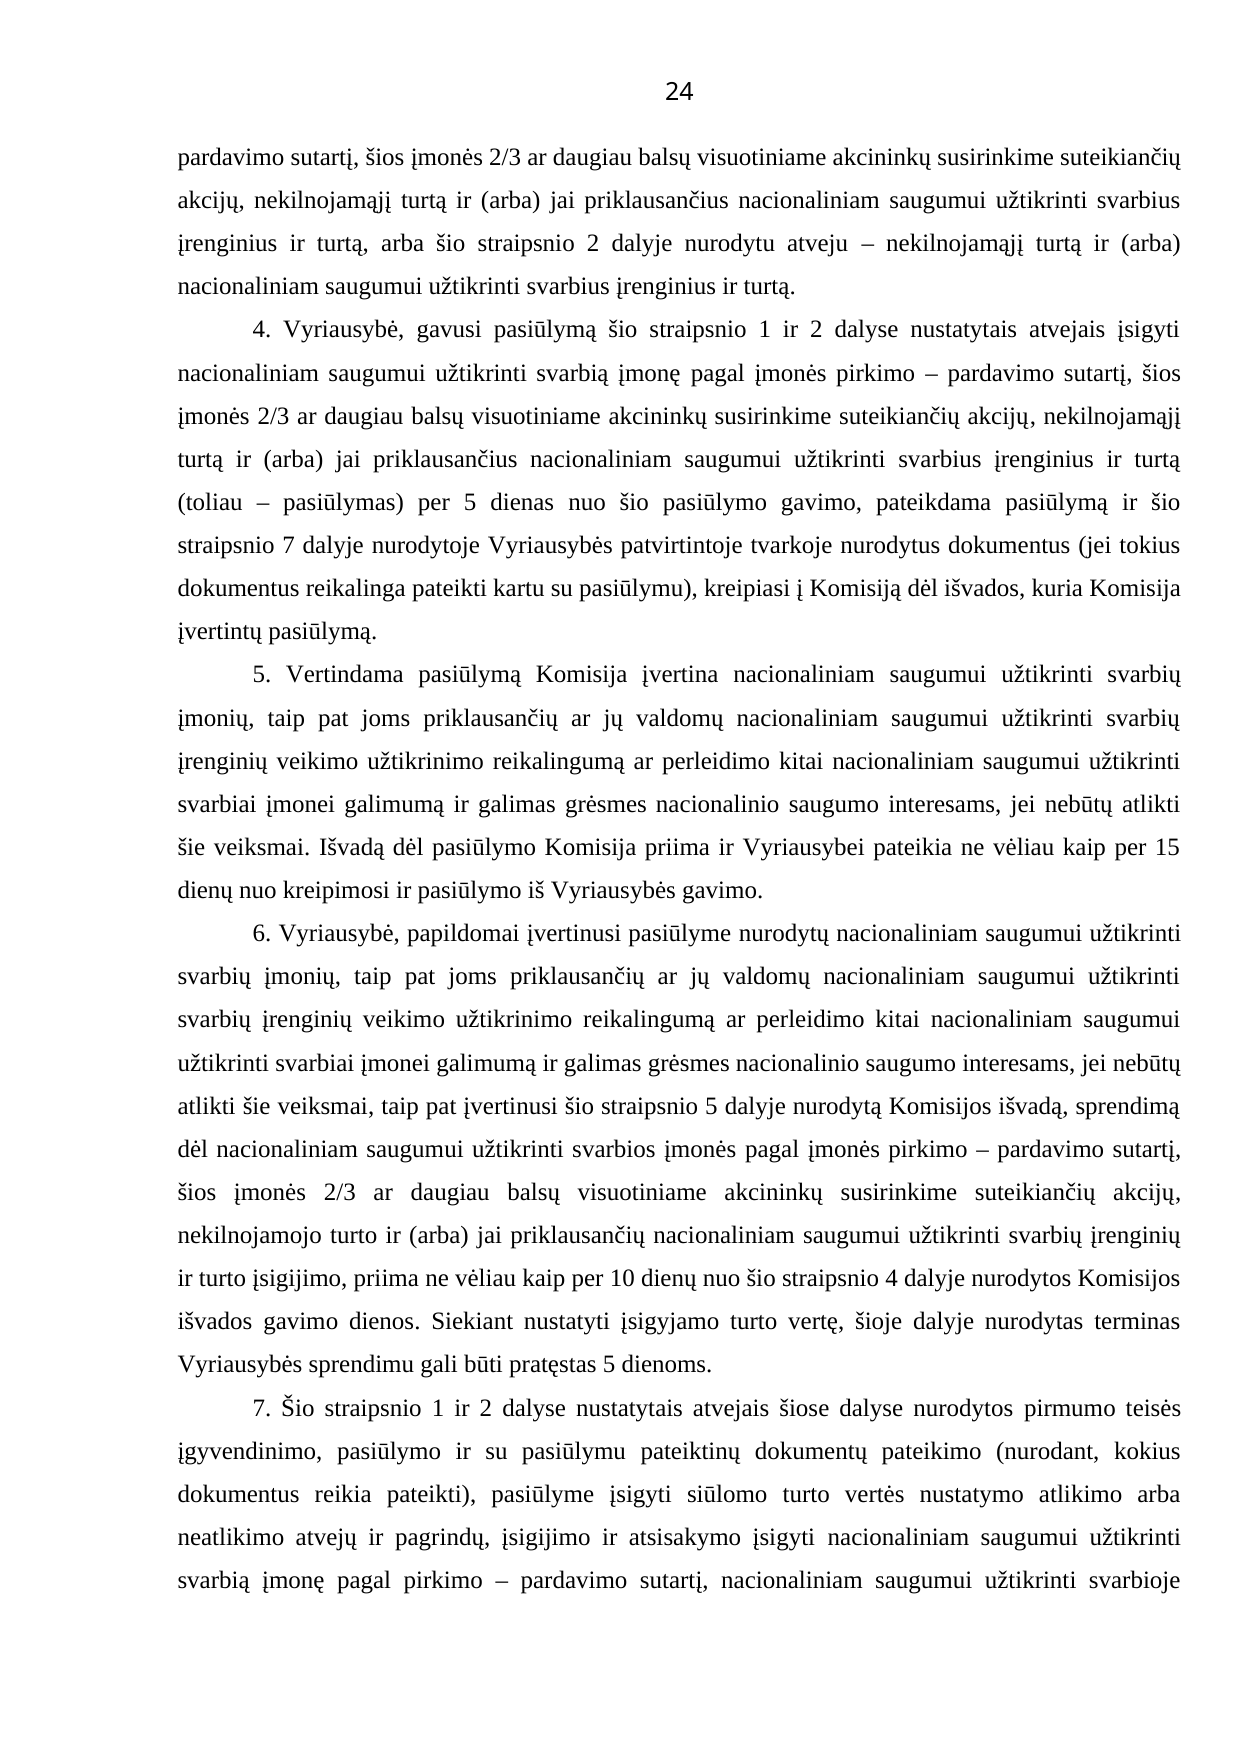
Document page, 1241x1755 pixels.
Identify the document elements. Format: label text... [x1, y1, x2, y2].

text pardavimo sutartį, šios įmonės 2/3 ar daugiau balsų visuotiniame akcininkų susirinkime suteikiančių akcijų, nekilnojamąjį turtą ir (arba) jai priklausančius nacionaliniam saugumui užtikrinti svarbius įrenginius ir turtą, arba šio straipsnio 2 dalyje nurodytu atveju – nekilnojamąjį turtą ir (arba) nacionaliniam saugumui užtikrinti svarbius įrenginius ir turtą. [177, 142, 1181, 300]
text 5. Vertindama pasiūlymą Komisija įvertina nacionaliniam saugumui užtikrinti svarbių įmonių, taip pat joms priklausančių ar jų valdomų nacionaliniam saugumui užtikrinti svarbių įrenginių veikimo užtikrinimo reikalingumą ar perleidimo kitai nacionaliniam saugumui užtikrinti svarbiai įmonei galimumą ir galimas grėsmes nacionalinio saugumo interesams, jei nebūtų atlikti šie veiksmai. Išvadą dėl pasiūlymo Komisija priima ir Vyriausybei pateikia ne vėliau kaip per 15 dienų nuo kreipimosi ir pasiūlymo iš Vyriausybės gavimo. [177, 659, 1181, 904]
text 6. Vyriausybė, papildomai įvertinusi pasiūlyme nurodytų nacionaliniam saugumui užtikrinti svarbių įmonių, taip pat joms priklausančių ar jų valdomų nacionaliniam saugumui užtikrinti svarbių įrenginių veikimo užtikrinimo reikalingumą ar perleidimo kitai nacionaliniam saugumui užtikrinti svarbiai įmonei galimumą ir galimas grėsmes nacionalinio saugumo interesams, jei nebūtų atlikti šie veiksmai, taip pat įvertinusi šio straipsnio 5 dalyje nurodytą Komisijos išvadą, sprendimą dėl nacionaliniam saugumui užtikrinti svarbios įmonės pagal įmonės pirkimo – pardavimo sutartį, šios įmonės 2/3 ar daugiau balsų visuotiniame akcininkų susirinkime suteikiančių akcijų, nekilnojamojo turto ir (arba) jai priklausančių nacionaliniam saugumui užtikrinti svarbių įrenginių ir turto įsigijimo, priima ne vėliau kaip per 10 dienų nuo šio straipsnio 4 dalyje nurodytos Komisijos išvados gavimo dienos. Siekiant nustatyti įsigyjamo turto vertę, šioje dalyje nurodytas terminas Vyriausybės sprendimu gali būti pratęstas 5 dienoms. [177, 918, 1181, 1378]
text 7. Šio straipsnio 1 ir 2 dalyse nustatytais atvejais šiose dalyse nurodytos pirmumo teisės įgyvendinimo, pasiūlymo ir su pasiūlymu pateiktinų dokumentų pateikimo (nurodant, kokius dokumentus reikia pateikti), pasiūlyme įsigyti siūlomo turto vertės nustatymo atlikimo arba neatlikimo atvejų ir pagrindų, įsigijimo ir atsisakymo įsigyti nacionaliniam saugumui užtikrinti svarbią įmonę pagal pirkimo – pardavimo sutartį, nacionaliniam saugumui užtikrinti svarbioje [177, 1393, 1181, 1594]
text 4. Vyriausybė, gavusi pasiūlymą šio straipsnio 1 ir 2 dalyse nustatytais atvejais įsigyti nacionaliniam saugumui užtikrinti svarbią įmonę pagal įmonės pirkimo – pardavimo sutartį, šios įmonės 2/3 ar daugiau balsų visuotiniame akcininkų susirinkime suteikiančių akcijų, nekilnojamąjį turtą ir (arba) jai priklausančius nacionaliniam saugumui užtikrinti svarbius įrenginius ir turtą (toliau – pasiūlymas) per 5 dienas nuo šio pasiūlymo gavimo, pateikdama pasiūlymą ir šio straipsnio 7 dalyje nurodytoje Vyriausybės patvirtintoje tvarkoje nurodytus dokumentus (jei tokius dokumentus reikalinga pateikti kartu su pasiūlymu), kreipiasi į Komisiją dėl išvados, kuria Komisija įvertintų pasiūlymą. [177, 314, 1181, 645]
